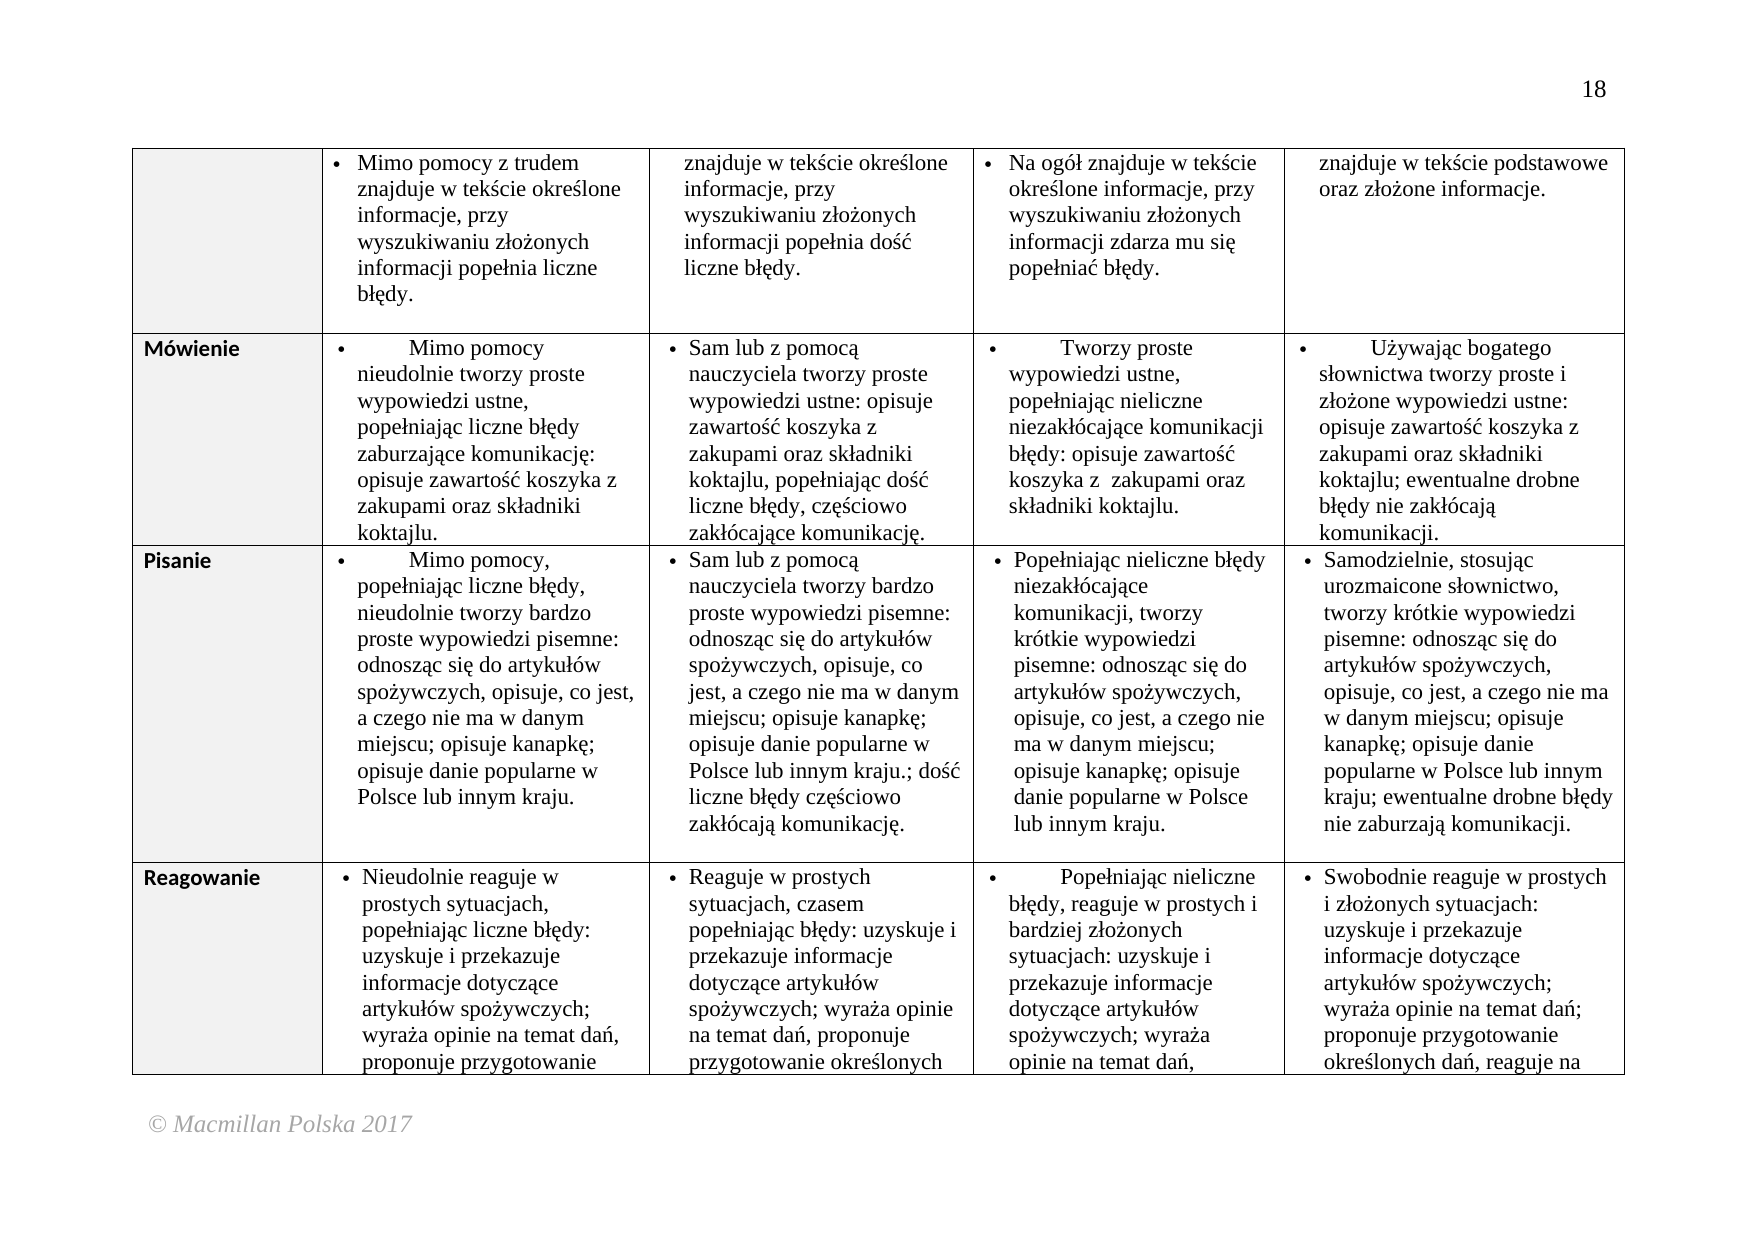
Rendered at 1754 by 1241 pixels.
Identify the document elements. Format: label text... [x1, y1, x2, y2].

table_cell Popełniając nieliczne błędy, reaguje w prostych i bardziej złożonych sytuacjach: uzyskuje i przekazuje informacje dotyczące artykułów spożywczych; wyraża opinie na temat dań, [974, 863, 1284, 1074]
table_cell Mówienie [133, 334, 322, 545]
table_cell Mimo pomocy nieudolnie tworzy proste wypowiedzi ustne, popełniając liczne błędy zaburzające komunikację: opisuje zawartość koszyka z zakupami oraz składniki koktajlu. [323, 334, 649, 545]
table_cell Popełniając nieliczne błędy niezakłócające komunikacji, tworzy krótkie wypowiedzi pisemne: odnosząc się do artykułów spożywczych, opisuje, co jest, a czego nie ma w danym miejscu; opisuje kanapkę; opisuje danie popularne w Polsce lub innym kraju. [974, 546, 1284, 862]
table_cell Reaguje w prostych sytuacjach, czasem popełniając błędy: uzyskuje i przekazuje informacje dotyczące artykułów spożywczych; wyraża opinie na temat dań, proponuje przygotowanie określonych dań, reaguje na propozycje. Prowadzi prosty dialog w barze sałatkowym, stosując zwroty grzecznościowe i czasem popełniając błędy, które mogą zaburzać komunikację. [650, 863, 973, 1074]
table_cell Swobodnie reaguje w prostych i złożonych sytuacjach: uzyskuje i przekazuje informacje dotyczące artykułów spożywczych; wyraża opinie na temat dań; proponuje przygotowanie określonych dań, reaguje na propozycje. Stosując zwroty grzecznościowe, swobodnie i bezbłędnie lub niemal bezbłędnie, prowadzi prosty dialog w barze sałatkowym. [1285, 863, 1624, 1074]
table_cell Używając bogatego słownictwa tworzy proste i złożone wypowiedzi ustne: opisuje zawartość koszyka z zakupami oraz składniki koktajlu; ewentualne drobne błędy nie zakłócają komunikacji. [1285, 334, 1624, 545]
table_cell Reagowanie [133, 863, 322, 1074]
table_cell Ma trudności z rozumieniem ogólnego sensu prostych tekstów lub fragmentów tekstu. Mimo pomocy z trudem znajduje w tekście określone informacje, przy wyszukiwaniu złożonych informacji popełnia liczne błędy. [323, 149, 649, 333]
table_cell Tworzy proste wypowiedzi ustne, popełniając nieliczne niezakłócające komunikacji błędy: opisuje zawartość koszyka z zakupami oraz składniki koktajlu. [974, 334, 1284, 545]
table_cell Nieudolnie reaguje w prostych sytuacjach, popełniając liczne błędy: uzyskuje i przekazuje informacje dotyczące artykułów spożywczych; wyraża opinie na temat dań, proponuje przygotowanie określonych dań, reaguje na propozycje. Z trudem i popełniając liczne błędy zakłócające komunikację, prowadzi prosty dialog w barze sałatkowym. [323, 863, 649, 1074]
table_cell [133, 149, 322, 333]
table_cell Sam lub z pomocą nauczyciela tworzy proste wypowiedzi ustne: opisuje zawartość koszyka z zakupami oraz składniki koktajlu, popełniając dość liczne błędy, częściowo zakłócające komunikację. [650, 334, 973, 545]
table_cell znajduje w tekście określone informacje, przy wyszukiwaniu złożonych informacji popełnia dość liczne błędy. [650, 149, 973, 333]
table_cell Sam lub z pomocą nauczyciela tworzy bardzo proste wypowiedzi pisemne: odnosząc się do artykułów spożywczych, opisuje, co jest, a czego nie ma w danym miejscu; opisuje kanapkę; opisuje danie popularne w Polsce lub innym kraju.; dość liczne błędy częściowo zakłócają komunikację. [650, 546, 973, 862]
table_cell Mimo pomocy, popełniając liczne błędy, nieudolnie tworzy bardzo proste wypowiedzi pisemne: odnosząc się do artykułów spożywczych, opisuje, co jest, a czego nie ma w danym miejscu; opisuje kanapkę; opisuje danie popularne w Polsce lub innym kraju. [323, 546, 649, 862]
table_cell Pisanie [133, 546, 322, 862]
table_cell Samodzielnie, stosując urozmaicone słownictwo, tworzy krótkie wypowiedzi pisemne: odnosząc się do artykułów spożywczych, opisuje, co jest, a czego nie ma w danym miejscu; opisuje kanapkę; opisuje danie popularne w Polsce lub innym kraju; ewentualne drobne błędy nie zaburzają komunikacji. [1285, 546, 1624, 862]
table_cell Na ogół rozumie ogólny sens prostych i bardziej złożonych tekstów lub fragmentów tekstu. Na ogół znajduje w tekście określone informacje, przy wyszukiwaniu złożonych informacji zdarza mu się popełniać błędy. [974, 149, 1284, 333]
table_cell znajduje w tekście podstawowe oraz złożone informacje. [1285, 149, 1624, 333]
